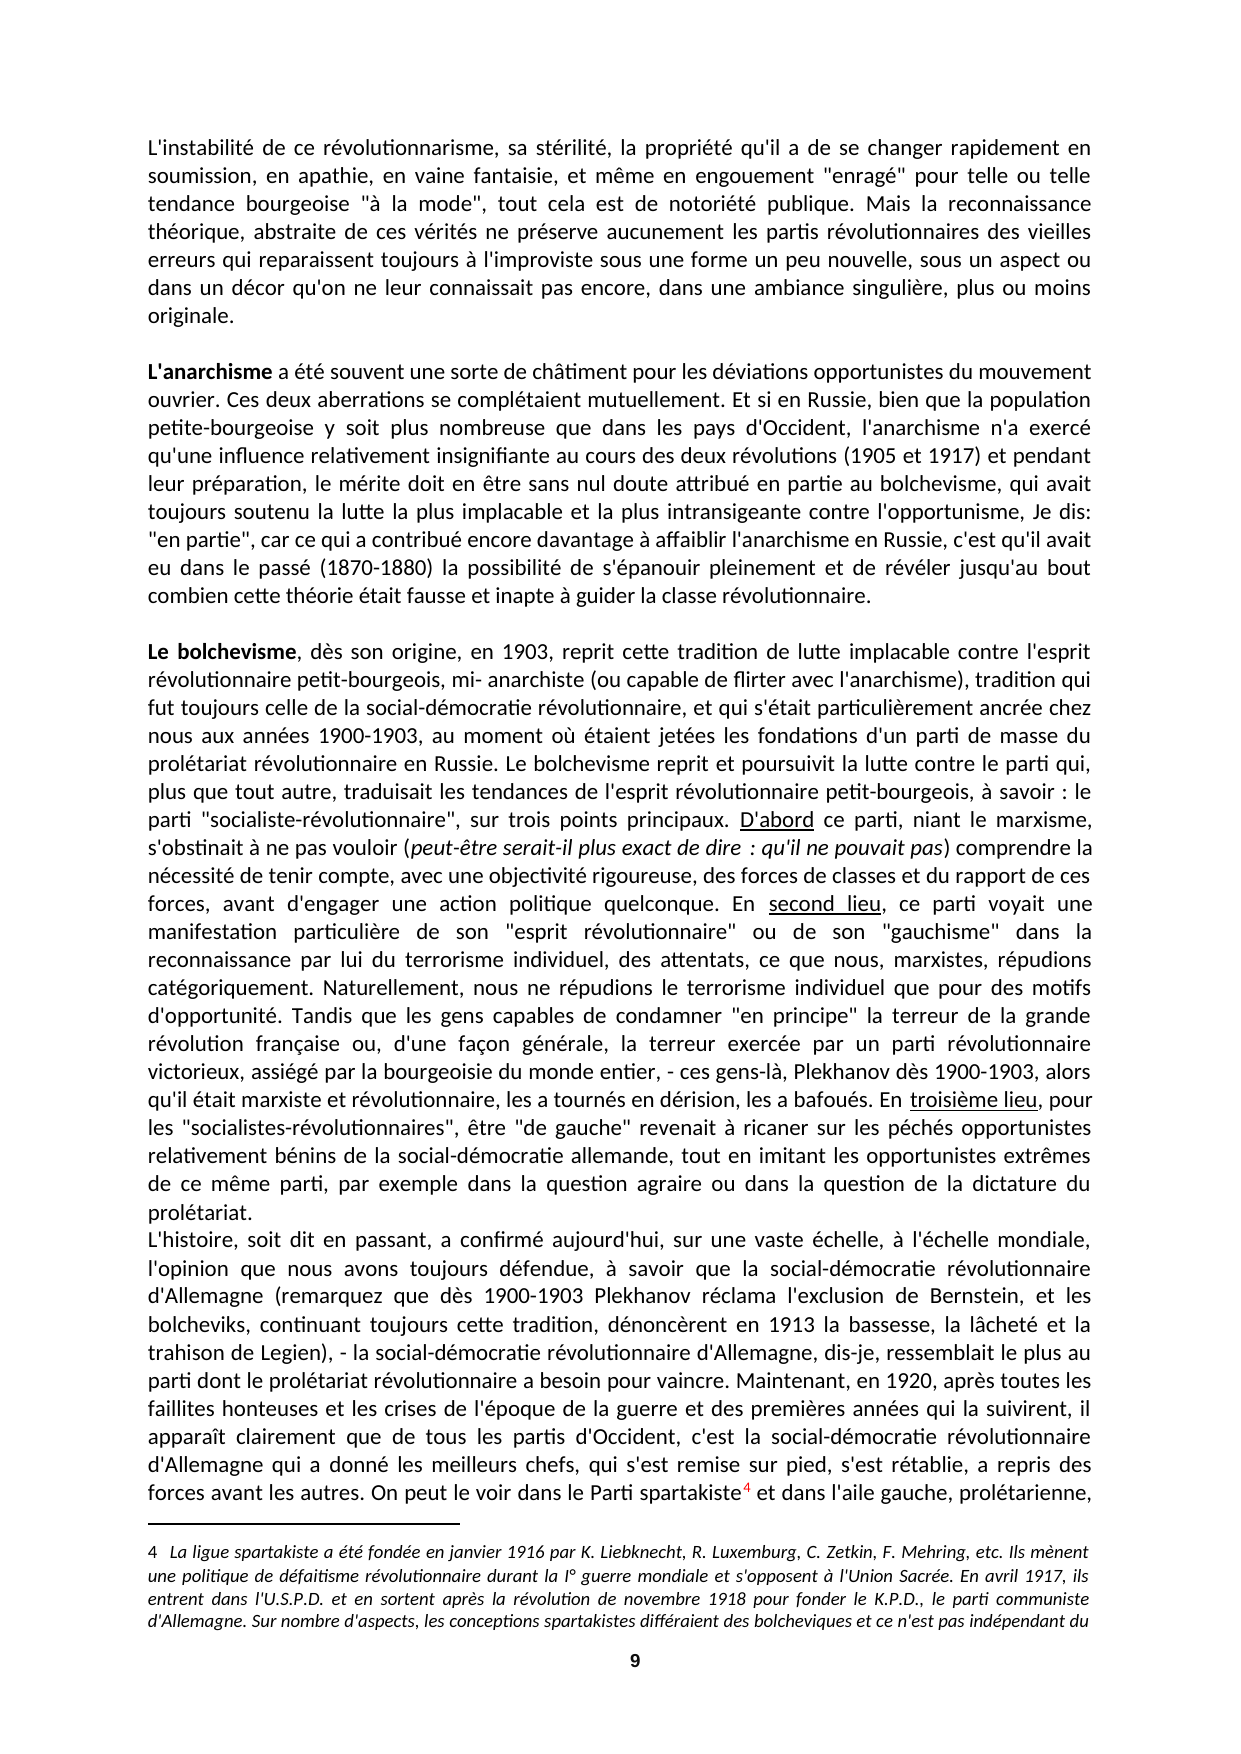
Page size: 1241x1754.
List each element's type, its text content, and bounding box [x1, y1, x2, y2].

text La ligue spartakiste a été fondée en janvier 1916 par K. Liebknecht, R. Luxemburg, C. Zetkin, F. Mehring, etc. Ils mènent une politique de défaitisme révolutionnaire durant la I° guerre mondiale et s'opposent à l'Union Sacrée. En avril 1917, ils entrent dans l'U.S.P.D. et en sortent après la révolution de novembre 1918 pour fonder le K.P.D., le parti communiste d'Allemagne. Sur nombre d'aspects, les conceptions spartakistes différaient des bolcheviques et ce n'est pas indépendant du [148, 1536, 1093, 1632]
text L'histoire, soit dit en passant, a confirmé aujourd'hui, sur une vaste échelle, à l'échelle mondiale, l'opinion que nous avons toujours défendue, à savoir que la social-démocratie révolutionnaire d'Allemagne (remarquez que dès 1900-1903 Plekhanov réclama l'exclusion de Bernstein, et les bolcheviks, continuant toujours cette tradition, dénoncèrent en 1913 la bassesse, la lâcheté et la trahison de Legien), - la social-démocratie révolutionnaire d'Allemagne, dis-je, ressemblait le plus au parti dont le prolétariat révolutionnaire a besoin pour vaincre. Maintenant, en 1920, après toutes les faillites honteuses et les crises de l'époque de la guerre et des premières années qui la suivirent, il apparaît clairement que de tous les partis d'Occident, c'est la social-démocratie révolutionnaire d'Allemagne qui a donné les meilleurs chefs, qui s'est remise sur pied, s'est rétablie, a repris des forces avant les autres. On peut le voir dans le Parti spartakiste et dans l'aile gauche, prolétarienne, [148, 1226, 1093, 1506]
text Le bolchevisme, dès son origine, en 1903, reprit cette tradition de lutte implacable contre l'esprit révolutionnaire petit-bourgeois, mi- anarchiste (ou capable de flirter avec l'anarchisme), tradition qui fut toujours celle de la social-démocratie révolutionnaire, et qui s'était particulièrement ancrée chez nous aux années 1900-1903, au moment où étaient jetées les fondations d'un parti de masse du prolétariat révolutionnaire en Russie. Le bolchevisme reprit et poursuivit la lutte contre le parti qui, plus que tout autre, traduisait les tendances de l'esprit révolutionnaire petit-bourgeois, à savoir : le parti "socialiste-révolutionnaire", sur trois points principaux. D'abord ce parti, niant le marxisme, s'obstinait à ne pas vouloir (peut-être serait-il plus exact de dire : qu'il ne pouvait pas) comprendre la nécessité de tenir compte, avec une objectivité rigoureuse, des forces de classes et du rapport de ces forces, avant d'engager une action politique quelconque. En second lieu, ce parti voyait une manifestation particulière de son "esprit révolutionnaire" ou de son "gauchisme" dans la reconnaissance par lui du terrorisme individuel, des attentats, ce que nous, marxistes, répudions catégoriquement. Naturellement, nous ne répudions le terrorisme individuel que pour des motifs d'opportunité. Tandis que les gens capables de condamner "en principe" la terreur de la grande révolution française ou, d'une façon générale, la terreur exercée par un parti révolutionnaire victorieux, assiégé par la bourgeoisie du monde entier, - ces gens-là, Plekhanov dès 1900-1903, alors qu'il était marxiste et révolutionnaire, les a tournés en dérision, les a bafoués. En troisième lieu, pour les "socialistes-révolutionnaires", être "de gauche" revenait à ricaner sur les péchés opportunistes relativement bénins de la social-démocratie allemande, tout en imitant les opportunistes extrêmes de ce même parti, par exemple dans la question agraire ou dans la question de la dictature du prolétariat. [148, 637, 1093, 1226]
text L'anarchisme a été souvent une sorte de châtiment pour les déviations opportunistes du mouvement ouvrier. Ces deux aberrations se complétaient mutuellement. Et si en Russie, bien que la population petite-bourgeoise y soit plus nombreuse que dans les pays d'Occident, l'anarchisme n'a exercé qu'une influence relativement insignifiante au cours des deux révolutions (1905 et 1917) et pendant leur préparation, le mérite doit en être sans nul doute attribué en partie au bolchevisme, qui avait toujours soutenu la lutte la plus implacable et la plus intransigeante contre l'opportunisme, Je dis: "en partie", car ce qui a contribué encore davantage à affaiblir l'anarchisme en Russie, c'est qu'il avait eu dans le passé (1870-1880) la possibilité de s'épanouir pleinement et de révéler jusqu'au bout combien cette théorie était fausse et inapte à guider la classe révolutionnaire. [148, 357, 1093, 609]
text L'instabilité de ce révolutionnarisme, sa stérilité, la propriété qu'il a de se changer rapidement en soumission, en apathie, en vaine fantaisie, et même en engouement "enragé" pour telle ou telle tendance bourgeoise "à la mode", tout cela est de notoriété publique. Mais la reconnaissance théorique, abstraite de ces vérités ne préserve aucunement les partis révolutionnaires des vieilles erreurs qui reparaissent toujours à l'improviste sous une forme un peu nouvelle, sous un aspect ou dans un décor qu'on ne leur connaissait pas encore, dans une ambiance singulière, plus ou moins originale. [148, 133, 1093, 329]
